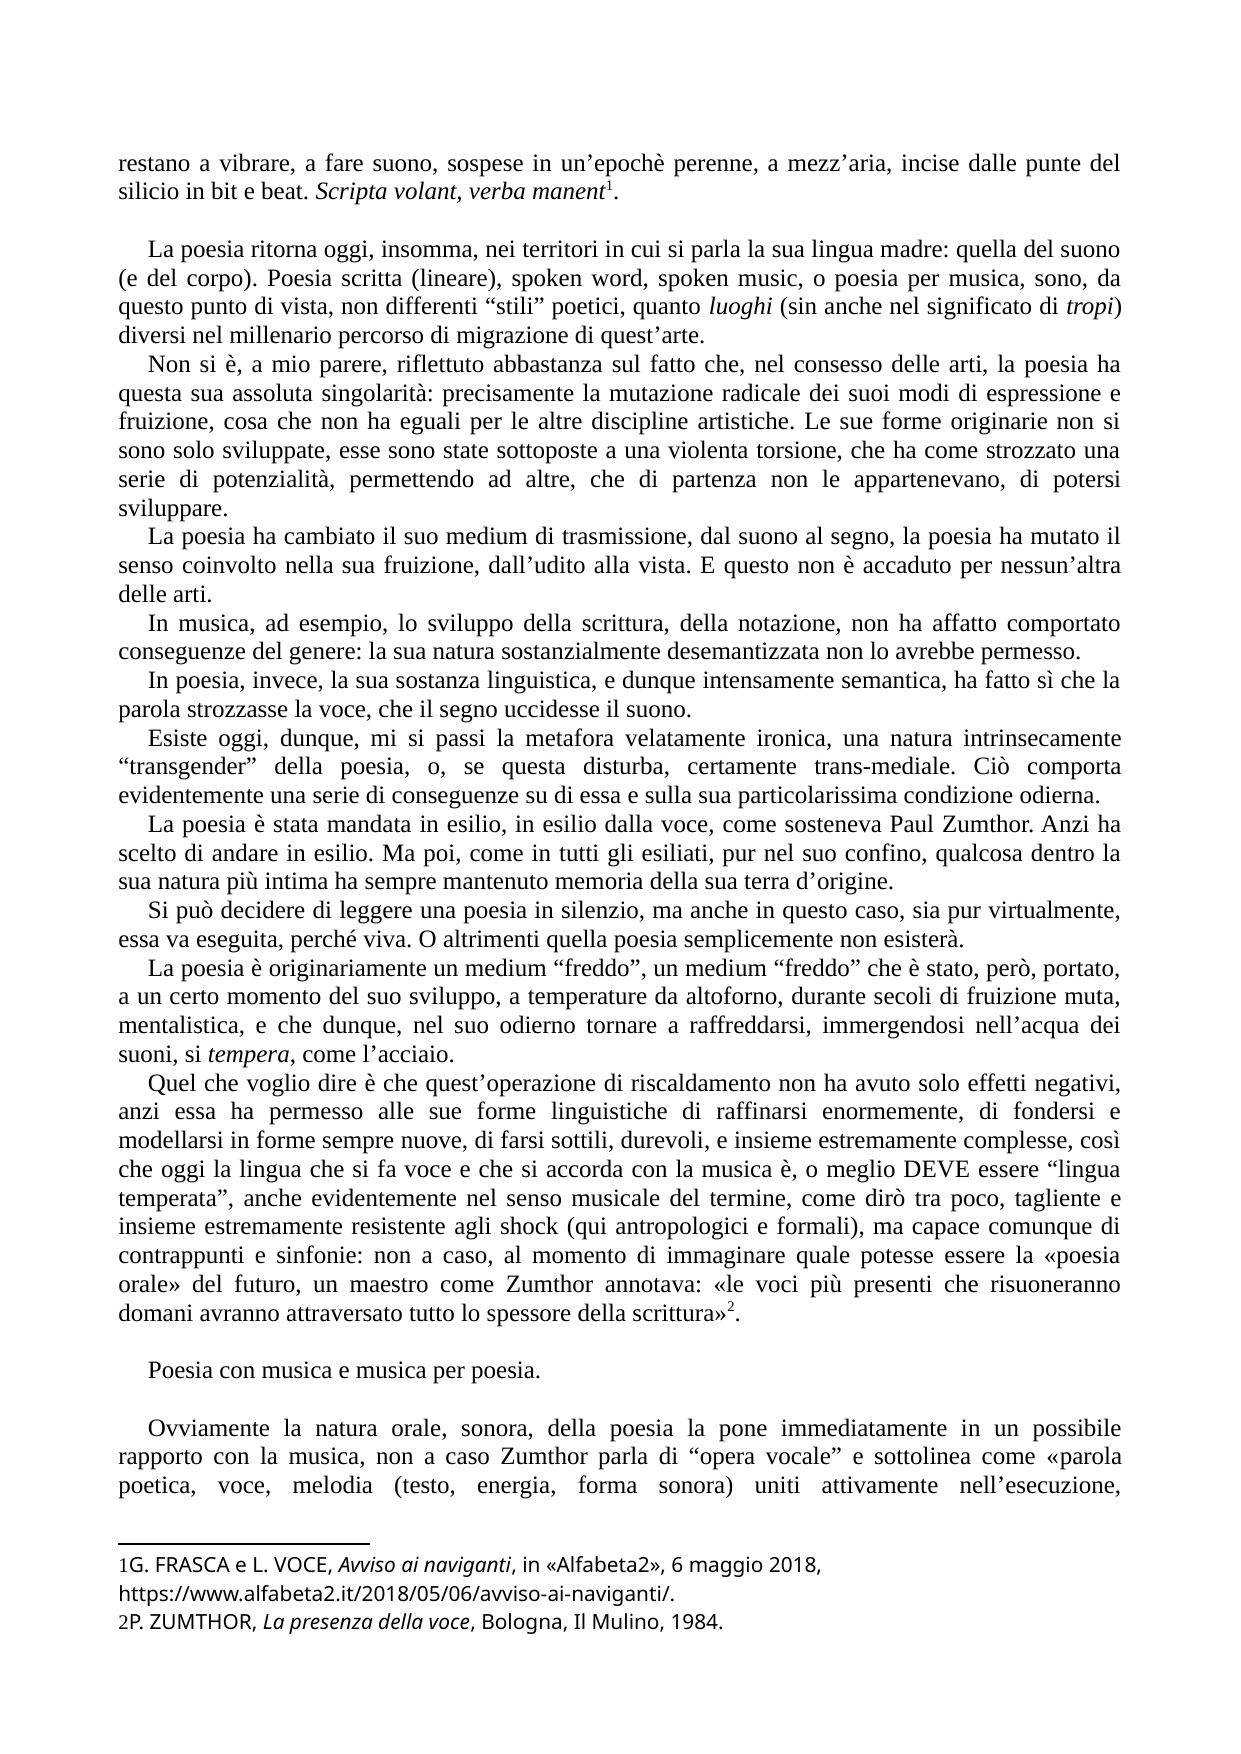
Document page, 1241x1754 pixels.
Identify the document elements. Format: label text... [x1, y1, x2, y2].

text Quel che voglio dire è che quest’operazione di riscaldamento non ha avuto solo effetti negativi, anzi essa ha permesso alle sue forme linguistiche di raffinarsi enormemente, di fondersi e modellarsi in forme sempre nuove, di farsi sottili, durevoli, e insieme estremamente complesse, così che oggi la lingua che si fa voce e che si accorda con la musica è, o meglio DEVE essere “lingua temperata”, anche evidentemente nel senso musicale del termine, come dirò tra poco, tagliente e insieme estremamente resistente agli shock (qui antropologici e formali), ma capace comunque di contrappunti e sinfonie: non a caso, al momento di immaginare quale potesse essere la «poesia orale» del futuro, un maestro come Zumthor annotava: «le voci più presenti che risuoneranno domani avranno attraversato tutto lo spessore della scrittura». [118, 1068, 1122, 1326]
text P. ZUMTHOR, La presenza della voce, Bologna, Il Mulino, 1984. [118, 1607, 1122, 1636]
text In musica, ad esempio, lo sviluppo della scrittura, della notazione, non ha affatto comportato conseguenze del genere: la sua natura sostanzialmente desemantizzata non lo avrebbe permesso. [118, 608, 1122, 665]
text Si può decidere di leggere una poesia in silenzio, ma anche in questo caso, sia pur virtualmente, essa va eseguita, perché viva. O altrimenti quella poesia semplicemente non esisterà. [118, 895, 1122, 953]
text Non si è, a mio parere, riflettuto abbastanza sul fatto che, nel consesso delle arti, la poesia ha questa sua assoluta singolarità: precisamente la mutazione radicale dei suoi modi di espressione e fruizione, cosa che non ha eguali per le altre discipline artistiche. Le sue forme originarie non si sono solo sviluppate, esse sono state sottoposte a una violenta torsione, che ha come strozzato una serie di potenzialità, permettendo ad altre, che di partenza non le appartenevano, di potersi sviluppare. [118, 349, 1122, 521]
text La poesia ha cambiato il suo medium di trasmissione, dal suono al segno, la poesia ha mutato il senso coinvolto nella sua fruizione, dall’udito alla vista. E questo non è accaduto per nessun’altra delle arti. [118, 521, 1122, 608]
text Ovviamente la natura orale, sonora, della poesia la pone immediatamente in un possibile rapporto con la musica, non a caso Zumthor parla di “opera vocale” e sottolinea come «parola poetica, voce, melodia (testo, energia, forma sonora) uniti attivamente nell’esecuzione, [118, 1413, 1122, 1499]
text La poesia è originariamente un medium “freddo”, un medium “freddo” che è stato, però, portato, a un certo momento del suo sviluppo, a temperature da altoforno, durante secoli di fruizione muta, mentalistica, e che dunque, nel suo odierno tornare a raffreddarsi, immergendosi nell’acqua dei suoni, si tempera, come l’acciaio. [118, 953, 1122, 1068]
text G. FRASCA e L. VOCE, Avviso ai naviganti, in «Alfabeta2», 6 maggio 2018, https://www.alfabeta2.it/2018/05/06/avviso-ai-naviganti/. [118, 1551, 1122, 1607]
text Esiste oggi, dunque, mi si passi la metafora velatamente ironica, una natura intrinsecamente “transgender” della poesia, o, se questa disturba, certamente trans-mediale. Ciò comporta evidentemente una serie di conseguenze su di essa e sulla sua particolarissima condizione odierna. [118, 723, 1122, 809]
text La poesia ritorna oggi, insomma, nei territori in cui si parla la sua lingua madre: quella del suono (e del corpo). Poesia scritta (lineare), spoken word, spoken music, o poesia per musica, sono, da questo punto di vista, non differenti “stili” poetici, quanto luoghi (sin anche nel significato di tropi) diversi nel millenario percorso di migrazione di quest’arte. [118, 234, 1122, 349]
text La poesia è stata mandata in esilio, in esilio dalla voce, come sosteneva Paul Zumthor. Anzi ha scelto di andare in esilio. Ma poi, come in tutti gli esiliati, pur nel suo confino, qualcosa dentro la sua natura più intima ha sempre mantenuto memoria della sua terra d’origine. [118, 809, 1122, 895]
text In poesia, invece, la sua sostanza linguistica, e dunque intensamente semantica, ha fatto sì che la parola strozzasse la voce, che il segno uccidesse il suono. [118, 665, 1122, 723]
text Poesia con musica e musica per poesia. [118, 1355, 1122, 1384]
text restano a vibrare, a fare suono, sospese in un’epochè perenne, a mezz’aria, incise dalle punte del silicio in bit e beat. Scripta volant, verba manent. [118, 148, 1122, 205]
